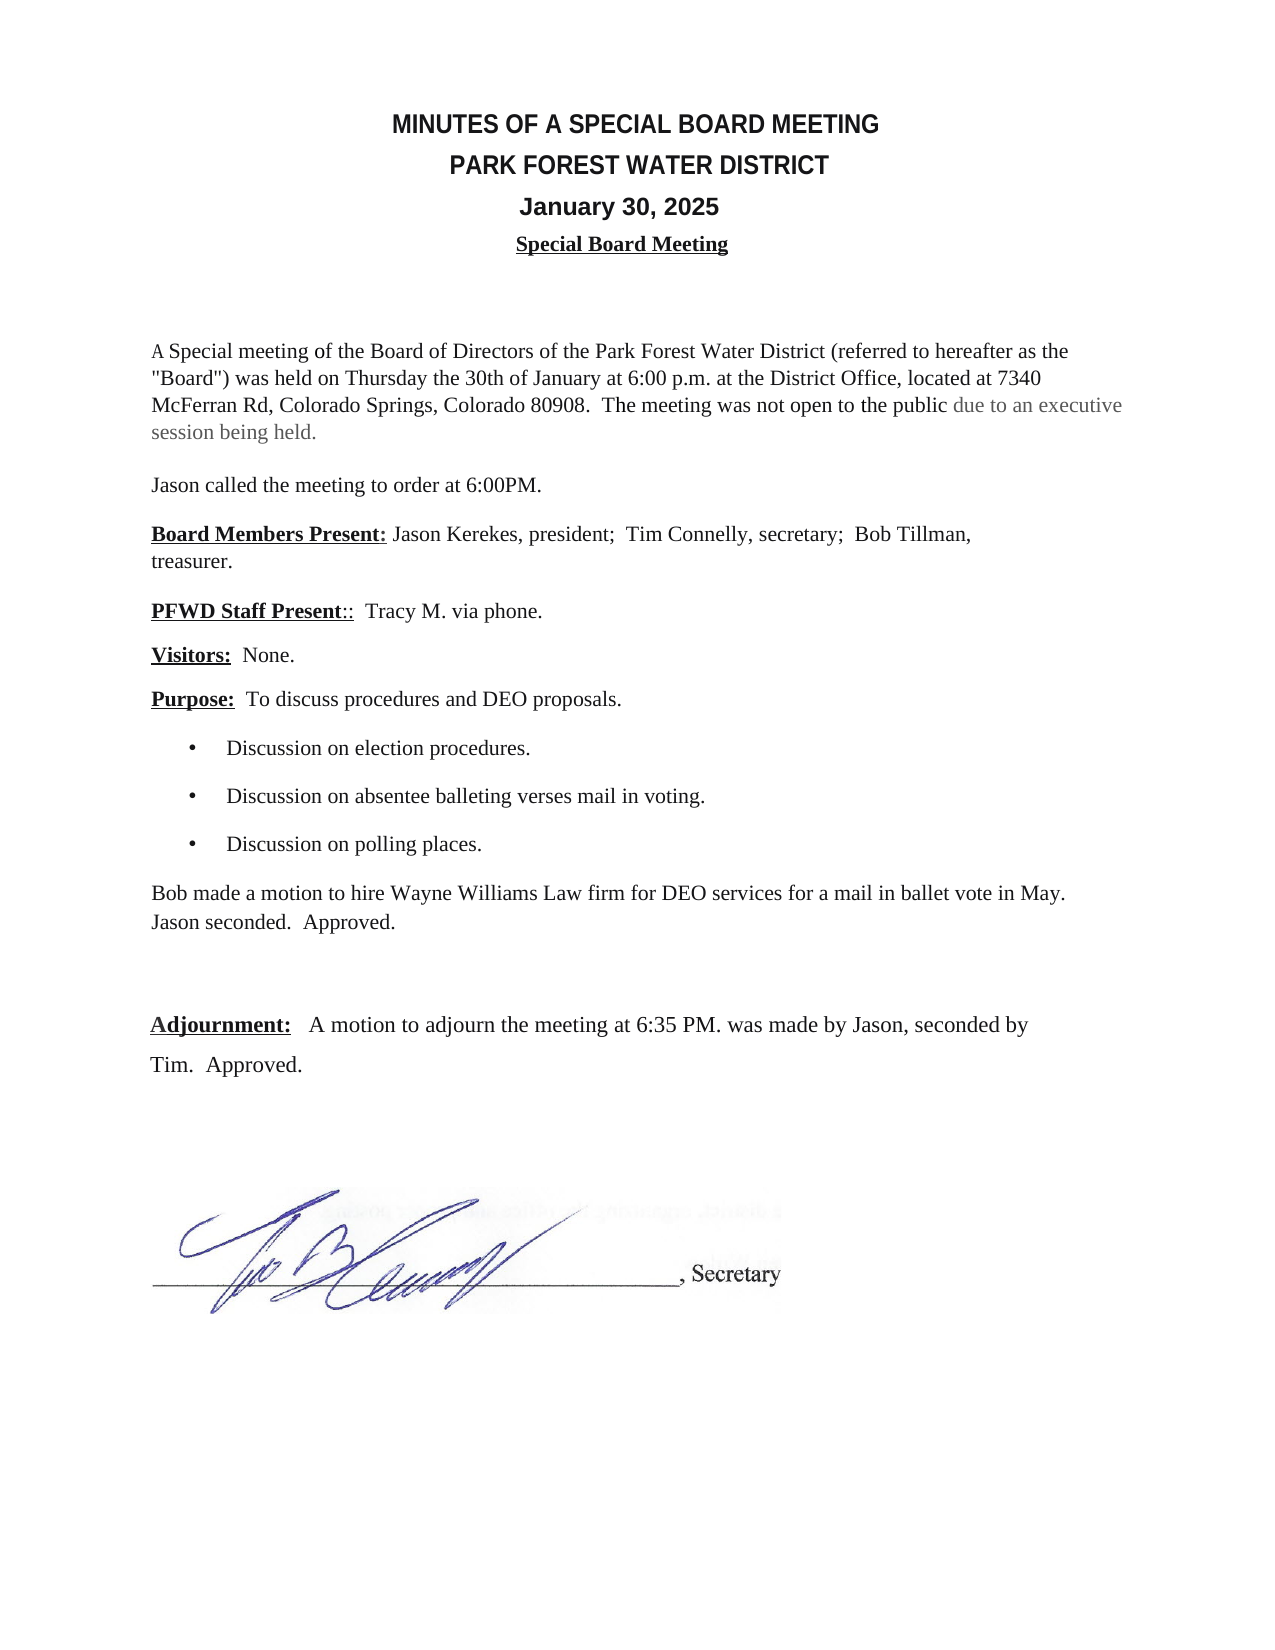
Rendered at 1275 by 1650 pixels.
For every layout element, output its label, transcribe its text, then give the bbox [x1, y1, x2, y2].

text January 30, 2025 [437, 183, 998, 224]
text Visitors: None. [151, 643, 998, 667]
text Special Board Meeting [437, 224, 998, 258]
text Adjournment: A motion to adjourn the meeting at 6:35 PM. was made by Jason, seconded by Tim. Approved. [150, 1011, 1066, 1120]
list Discussion on polling places. [188, 831, 1125, 857]
text Jason called the meeting to order at 6:00PM. [151, 471, 1125, 498]
text Bob made a motion to hire Wayne Williams Law firm for DEO services for a mail in ballet vote in May. Jason seconded. Approved. [151, 880, 1080, 934]
list Discussion on absentee balleting verses mail in voting. [188, 783, 1125, 808]
picture [150, 1187, 782, 1314]
text A Special meeting of the Board of Directors of the Park Forest Water District (referred to hereafter as the "Board") was held on Thursday the 30th of January at 6:00 p.m. at the District Office, located at 7340 McFerran Rd, Colorado Springs, Colorado 80908. The meeting was not open to the public due to an executive session being held. [151, 337, 1125, 445]
text PFWD Staff Present:: Tracy M. via phone. [151, 597, 998, 624]
text Board Members Present: Jason Kerekes, president; Tim Connelly, secretary; Bob Tillman, treasurer. [151, 520, 998, 574]
text MINUTES OF A SPECIAL BOARD MEETING PARK FOREST WATER DISTRICT [336, 101, 943, 183]
text Purpose: To discuss procedures and DEO proposals. [151, 686, 998, 711]
list Discussion on election procedures. [188, 734, 1125, 760]
